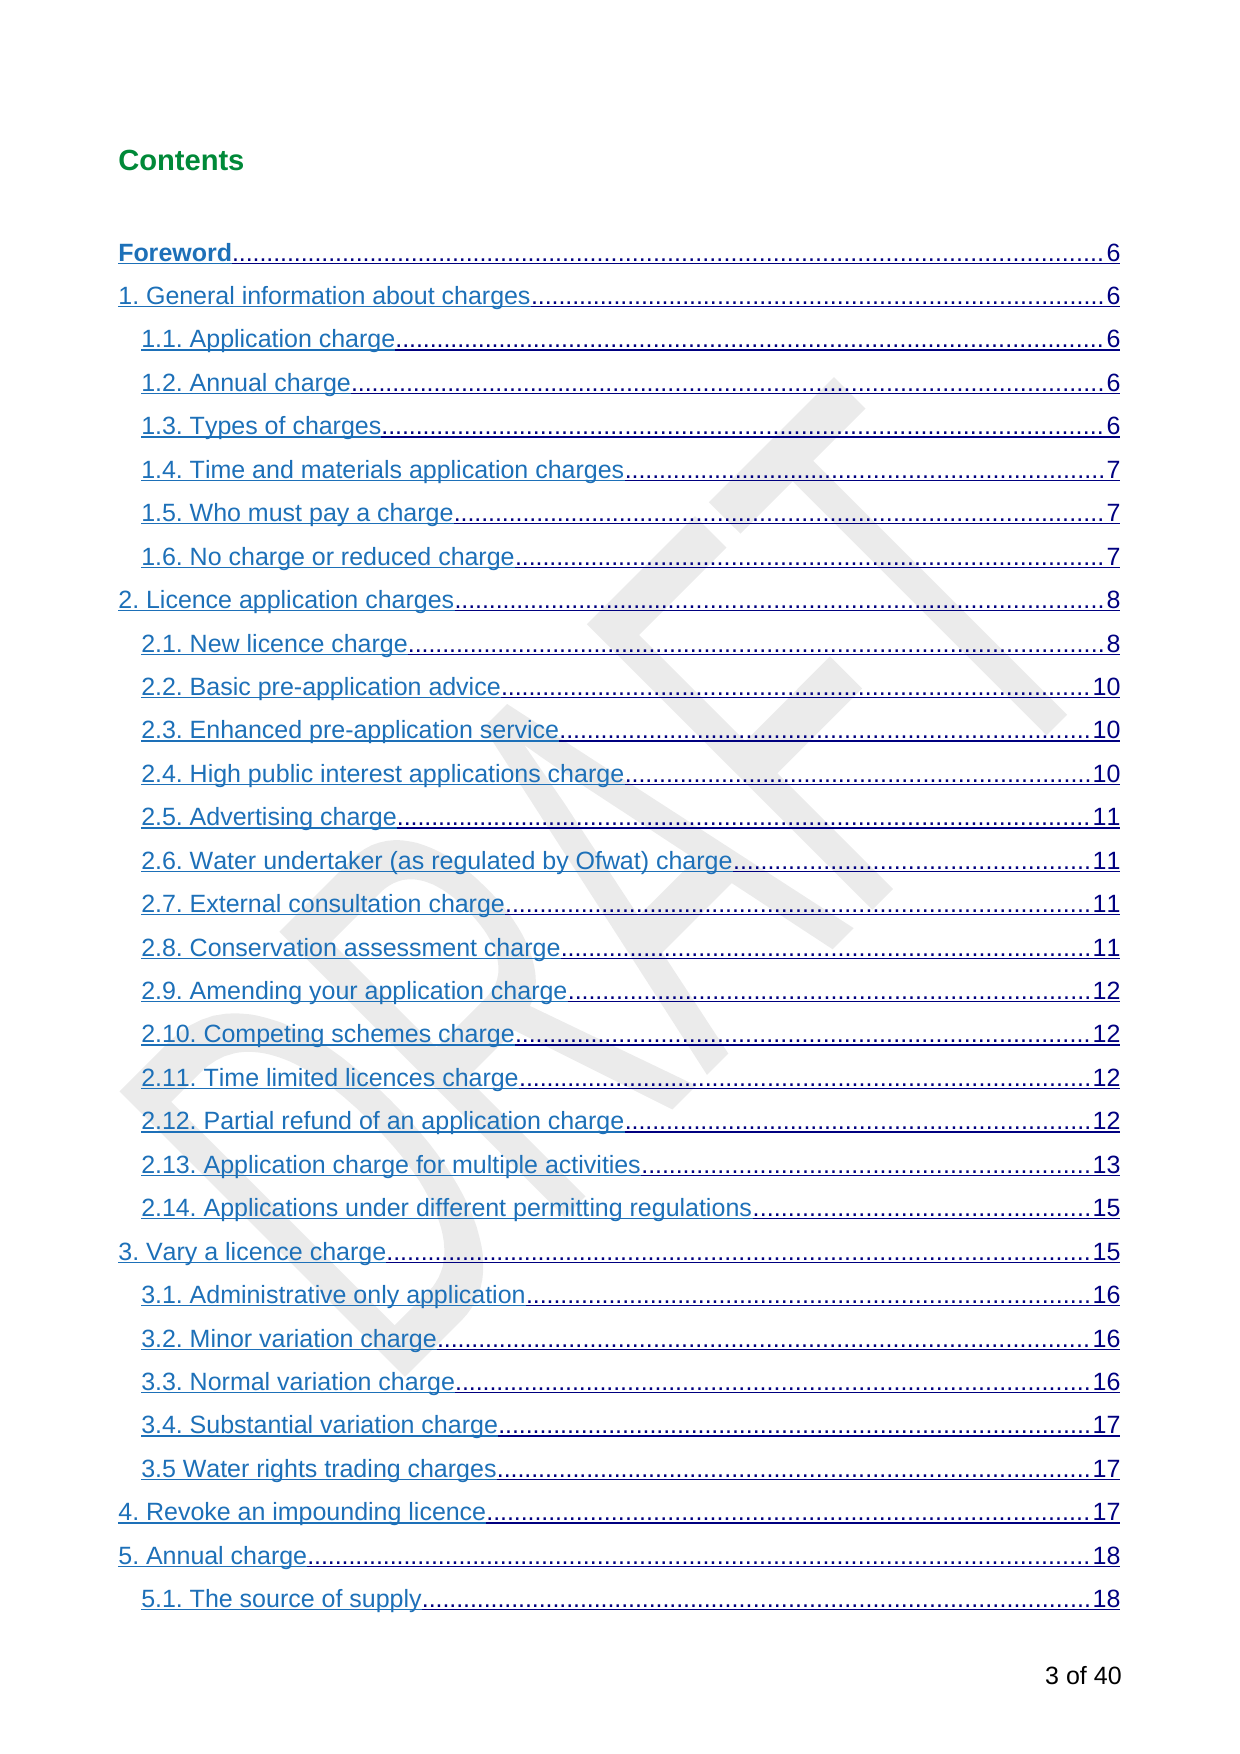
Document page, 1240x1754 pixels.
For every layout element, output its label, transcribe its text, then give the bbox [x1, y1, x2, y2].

text 2.13. Application charge for multiple activities 13 [435, 1150, 506, 1175]
text 2.7. External consultation charge 11 [141, 889, 321, 914]
text 2.6. Water undertaker (as regulated by Ofwat) charge 11 [852, 846, 1121, 874]
text 5.1. The source of supply 18 [141, 1584, 1121, 1613]
text 2.11. Time limited licences charge 12 [187, 1063, 331, 1088]
text 1.6. No charge or reduced charge 7 [896, 542, 1121, 570]
text 2.14. Applications under different permitting regulations 15 [141, 1193, 230, 1218]
text 2.13. Application charge for multiple activities 13 [541, 1150, 1121, 1178]
text 2.2. Basic pre-application advice 10 [678, 672, 813, 697]
text 3. Vary a licence charge 15 [308, 1237, 444, 1262]
text 2. Licence application charges 8 [118, 585, 625, 610]
text 2.12. Partial refund of an application charge 12 [497, 1106, 1121, 1135]
text 2.4. High public interest applications charge 10 [779, 759, 1121, 788]
text 3.1. Administrative only application 16 [351, 1280, 436, 1305]
text 1.6. No charge or reduced charge 7 [709, 542, 877, 567]
text 2.11. Time limited licences charge 12 [473, 1063, 627, 1088]
text 2.6. Water undertaker (as regulated by Ofwat) charge 11 [594, 846, 692, 871]
text 2.5. Advertising charge 11 [141, 802, 547, 827]
text 2.12. Partial refund of an application charge 12 [398, 1106, 477, 1131]
text 1. General information about charges 6 [118, 281, 1121, 310]
text 2.1. New licence charge 8 [982, 628, 1121, 657]
text 3.1. Administrative only application 16 [472, 1280, 1121, 1309]
text 2.7. External consultation charge 11 [702, 889, 777, 914]
text 2.7. External consultation charge 11 [361, 889, 469, 914]
text 2.10. Competing schemes charge 12 [560, 1019, 686, 1044]
text 5. Annual charge 18 [118, 1541, 1121, 1569]
text 2. Licence application charges 8 [666, 585, 920, 610]
text 2.9. Amending your application charge 12 [533, 976, 658, 1001]
text 2.14. Applications under different permitting regulations 15 [264, 1193, 437, 1218]
text 2.4. High public interest applications charge 10 [141, 759, 519, 784]
text 2.6. Water undertaker (as regulated by Ofwat) charge 11 [729, 846, 832, 871]
text 2.7. External consultation charge 11 [489, 889, 602, 914]
text 1.4. Time and materials application charges 7 [815, 455, 1121, 483]
text 2.11. Time limited licences charge 12 [351, 1063, 434, 1088]
text 2.3. Enhanced pre-application service 10 [141, 715, 495, 740]
text 4. Revoke an impounding licence 17 [118, 1497, 1121, 1526]
text 2.5. Advertising charge 11 [808, 802, 1121, 831]
text 3.2. Minor variation charge 16 [141, 1323, 376, 1349]
text 2.3. Enhanced pre-application service 10 [721, 715, 770, 740]
text 2.4. High public interest applications charge 10 [535, 759, 579, 784]
text 2.10. Competing schemes charge 12 [707, 1019, 1121, 1048]
text 1.6. No charge or reduced charge 7 [141, 542, 668, 567]
text 2.13. Application charge for multiple activities 13 [221, 1150, 414, 1175]
text 2.5. Advertising charge 11 [565, 802, 644, 827]
text 2.14. Applications under different permitting regulations 15 [463, 1193, 564, 1218]
text 3. Vary a licence charge 15 [118, 1237, 289, 1262]
text 2.8. Conservation assessment charge 11 [141, 933, 304, 958]
text 2.8. Conservation assessment charge 11 [333, 933, 496, 958]
text 1.5. Who must pay a charge 7 [852, 498, 1121, 527]
text 1.5. Who must pay a charge 7 [753, 498, 833, 523]
text 2.12. Partial refund of an application charge 12 [177, 1106, 378, 1131]
text 2.8. Conservation assessment charge 11 [522, 933, 631, 958]
text 2.5. Advertising charge 11 [661, 802, 788, 827]
text 1.1. Application charge 6 [141, 324, 1121, 353]
text 2.9. Amending your application charge 12 [679, 976, 1121, 1005]
text 2.10. Competing schemes charge 12 [141, 1019, 200, 1044]
text 2.1. New licence charge 8 [141, 628, 615, 654]
text 2.2. Basic pre-application advice 10 [847, 672, 1007, 697]
text 1.5. Who must pay a charge 7 [141, 498, 728, 523]
text 2.2. Basic pre-application advice 10 [1026, 672, 1121, 701]
text 2.10. Competing schemes charge 12 [410, 1019, 463, 1044]
text Contents [118, 143, 1121, 177]
text 2.10. Competing schemes charge 12 [274, 1019, 390, 1044]
text 3.1. Administrative only application 16 [141, 1280, 332, 1305]
text 2.14. Applications under different permitting regulations 15 [475, 1193, 1121, 1222]
text 1.2. Annual charge 6 [141, 368, 1121, 397]
text 2.2. Basic pre-application advice 10 [141, 672, 658, 697]
text 2.13. Application charge for multiple activities 13 [141, 1150, 202, 1175]
text 2.3. Enhanced pre-application service 10 [808, 715, 1121, 744]
text 1.3. Types of charges 6 [836, 411, 1121, 440]
text 3.5 Water rights trading charges 17 [141, 1454, 1121, 1483]
text 2.6. Water undertaker (as regulated by Ofwat) charge 11 [429, 846, 566, 871]
text 1.4. Time and materials application charges 7 [141, 455, 755, 480]
text 2.3. Enhanced pre-application service 10 [526, 715, 701, 740]
text 3.4. Substantial variation charge 17 [141, 1410, 1121, 1439]
text 3.3. Normal variation charge 16 [141, 1367, 1121, 1396]
text 2.9. Amending your application charge 12 [367, 976, 497, 1001]
text 2.7. External consultation charge 11 [795, 889, 1121, 918]
text 2.7. External consultation charge 11 [622, 889, 664, 914]
text 2.4. High public interest applications charge 10 [594, 759, 745, 784]
text 2.9. Amending your application charge 12 [141, 976, 347, 1001]
text 2.11. Time limited licences charge 12 [652, 1063, 1121, 1092]
text 3.2. Minor variation charge 16 [431, 1323, 1121, 1352]
text 2.1. New licence charge 8 [641, 628, 964, 654]
text 1.3. Types of charges 6 [141, 411, 799, 436]
text 3. Vary a licence charge 15 [480, 1237, 1121, 1265]
text 2.8. Conservation assessment charge 11 [663, 933, 1121, 961]
text 2. Licence application charges 8 [939, 585, 1121, 614]
text Foreword 6 [118, 238, 1121, 266]
text 2.6. Water undertaker (as regulated by Ofwat) charge 11 [141, 846, 368, 871]
